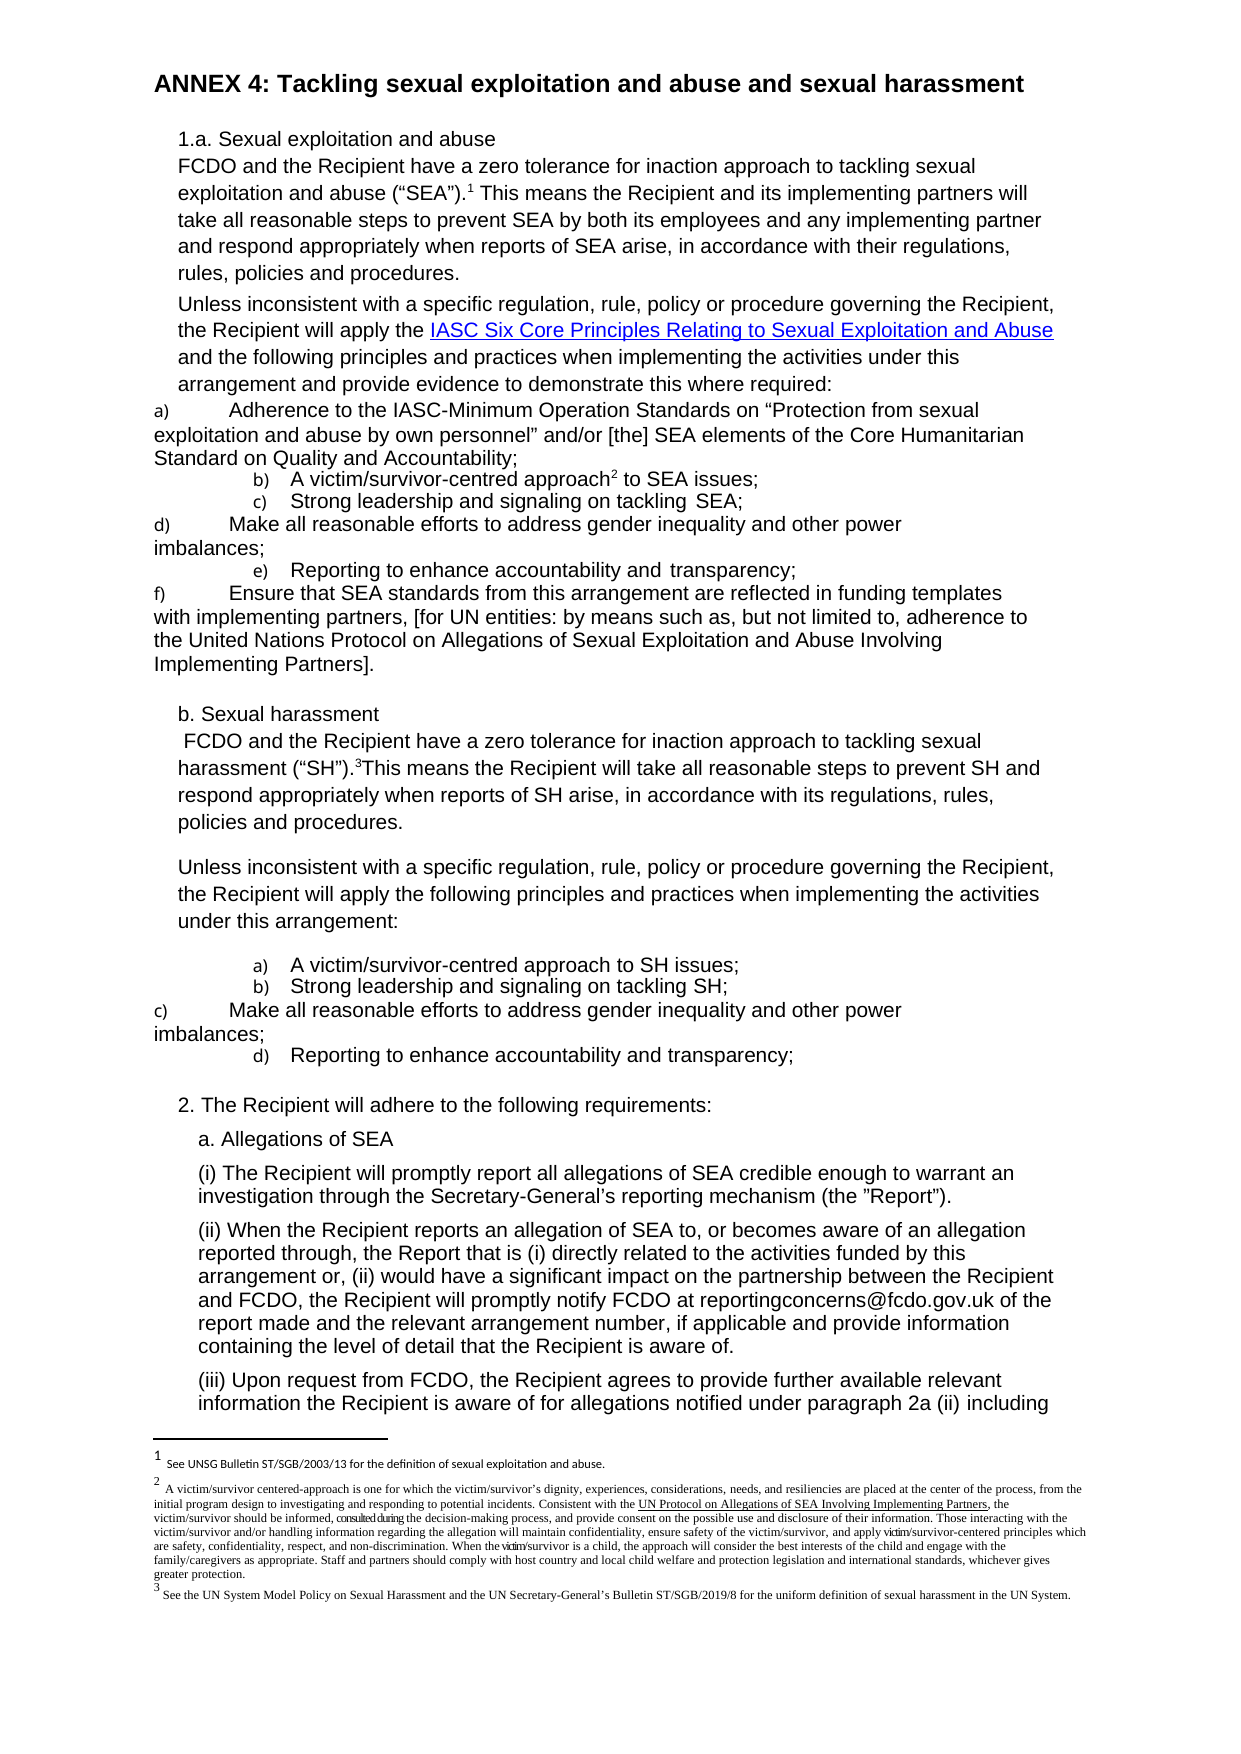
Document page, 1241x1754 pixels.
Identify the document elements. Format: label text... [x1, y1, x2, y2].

list Adherence to the IASC-Minimum Operation Standards on “Protection from sexual exploitation and abuse by own personnel” and/or [the] SEA elements of the Core Humanitarian Standard on Quality and Accountability; [153, 399, 1071, 469]
text 2. The Recipient will adhere to the following requirements: [178, 1096, 1068, 1117]
list Ensure that SEA standards from this arrangement are reflected in funding templates with implementing partners, [for UN entities: by means such as, but not limited to, adherence to the United Nations Protocol on Allegations of Sexual Exploitation and Abuse Involving Implementing Partners]. [153, 582, 1042, 675]
list Make all reasonable efforts to address gender inequality and other power imbalances; [153, 513, 937, 560]
list Strong leadership and signaling on tackling SEA; [253, 491, 1087, 513]
text (iii) Upon request from FCDO, the Recipient agrees to provide further available relevant information the Recipient is aware of for allegations notified under paragraph 2a (ii) including [198, 1368, 1087, 1415]
list A victim/survivor-centred approach to SH issues; [253, 955, 1087, 977]
text b. Sexual harassment [178, 703, 1087, 726]
text 1.a. Sexual exploitation and abuse [178, 128, 1087, 151]
list Make all reasonable efforts to address gender inequality and other power imbalances; [153, 998, 937, 1046]
text a. Allegations of SEA [198, 1128, 1087, 1151]
list Reporting to enhance accountability and transparency; [253, 560, 1087, 582]
list A victim/survivor-centred approach to SEA issues; [253, 469, 1087, 491]
text ANNEX 4: Tackling sexual exploitation and abuse and sexual harassment [153, 70, 1087, 98]
text See UNSG Bulletin ST/SGB/2003/13 for the definition of sexual exploitation and abuse. [153, 1449, 1087, 1474]
list Strong leadership and signaling on tackling SH; [253, 977, 1087, 998]
text (i) The Recipient will promptly report all allegations of SEA credible enough to warrant an investigation through the Secretary-General’s reporting mechanism (the ”Report”). [198, 1162, 1087, 1208]
text Unless inconsistent with a specific regulation, rule, policy or procedure governing the Recipient, the Recipient will apply the IASC Six Core Principles Relating to Sexual Exploitation and Abuse and the following principles and practices when implementing the activities under this arrangement and provide evidence to demonstrate this where required: [178, 292, 1056, 396]
list A victim/survivor centered-approach is one for which the victim/survivor’s dignity, experiences, considerations, needs, and resiliencies are placed at the center of the process, from the initial program design to investigating and responding to potential incidents. Consistent with the UN Protocol on Allegations of SEA Involving Implementing Partners, the victim/survivor should be informed, consulted during the decision-making process, and provide consent on the possible use and disclosure of their information. Those interacting with the victim/survivor and/or handling information regarding the allegation will maintain confidentiality, ensure safety of the victim/survivor, and apply victim/survivor-centered principles which are safety, confidentiality, respect, and non-discrimination. When the victim/survivor is a child, the approach will consider the best interests of the child and engage with the family/caregivers as appropriate. Staff and partners should comply with host country and local child welfare and protection legislation and international standards, whichever gives greater protection. [153, 1474, 1087, 1581]
text Unless inconsistent with a specific regulation, rule, policy or procedure governing the Recipient, the Recipient will apply the following principles and practices when implementing the activities under this arrangement: [178, 856, 1069, 933]
text See the UN System Model Policy on Sexual Harassment and the UN Secretary-General’s Bulletin ST/SGB/2019/8 for the uniform definition of sexual harassment in the UN System. [153, 1581, 1087, 1604]
text FCDO and the Recipient have a zero tolerance for inaction approach to tackling sexual harassment (“SH”).This means the Recipient will take all reasonable steps to prevent SH and respond appropriately when reports of SH arise, in accordance with its regulations, rules, policies and procedures. [178, 730, 1054, 833]
list Reporting to enhance accountability and transparency; [253, 1046, 1087, 1067]
text (ii) When the Recipient reports an allegation of SEA to, or becomes aware of an allegation reported through, the Report that is (i) directly related to the activities funded by this arrangement or, (ii) would have a significant impact on the partnership between the Recipient and FCDO, the Recipient will promptly notify FCDO at reportingconcerns@fcdo.gov.uk of the report made and the relevant arrangement number, if applicable and provide information containing the level of detail that the Recipient is aware of. [198, 1218, 1087, 1358]
text FCDO and the Recipient have a zero tolerance for inaction approach to tackling sexual exploitation and abuse (“SEA”). This means the Recipient and its implementing partners will take all reasonable steps to prevent SEA by both its employees and any implementing partner and respond appropriately when reports of SEA arise, in accordance with their regulations, rules, policies and procedures. [178, 154, 1056, 285]
